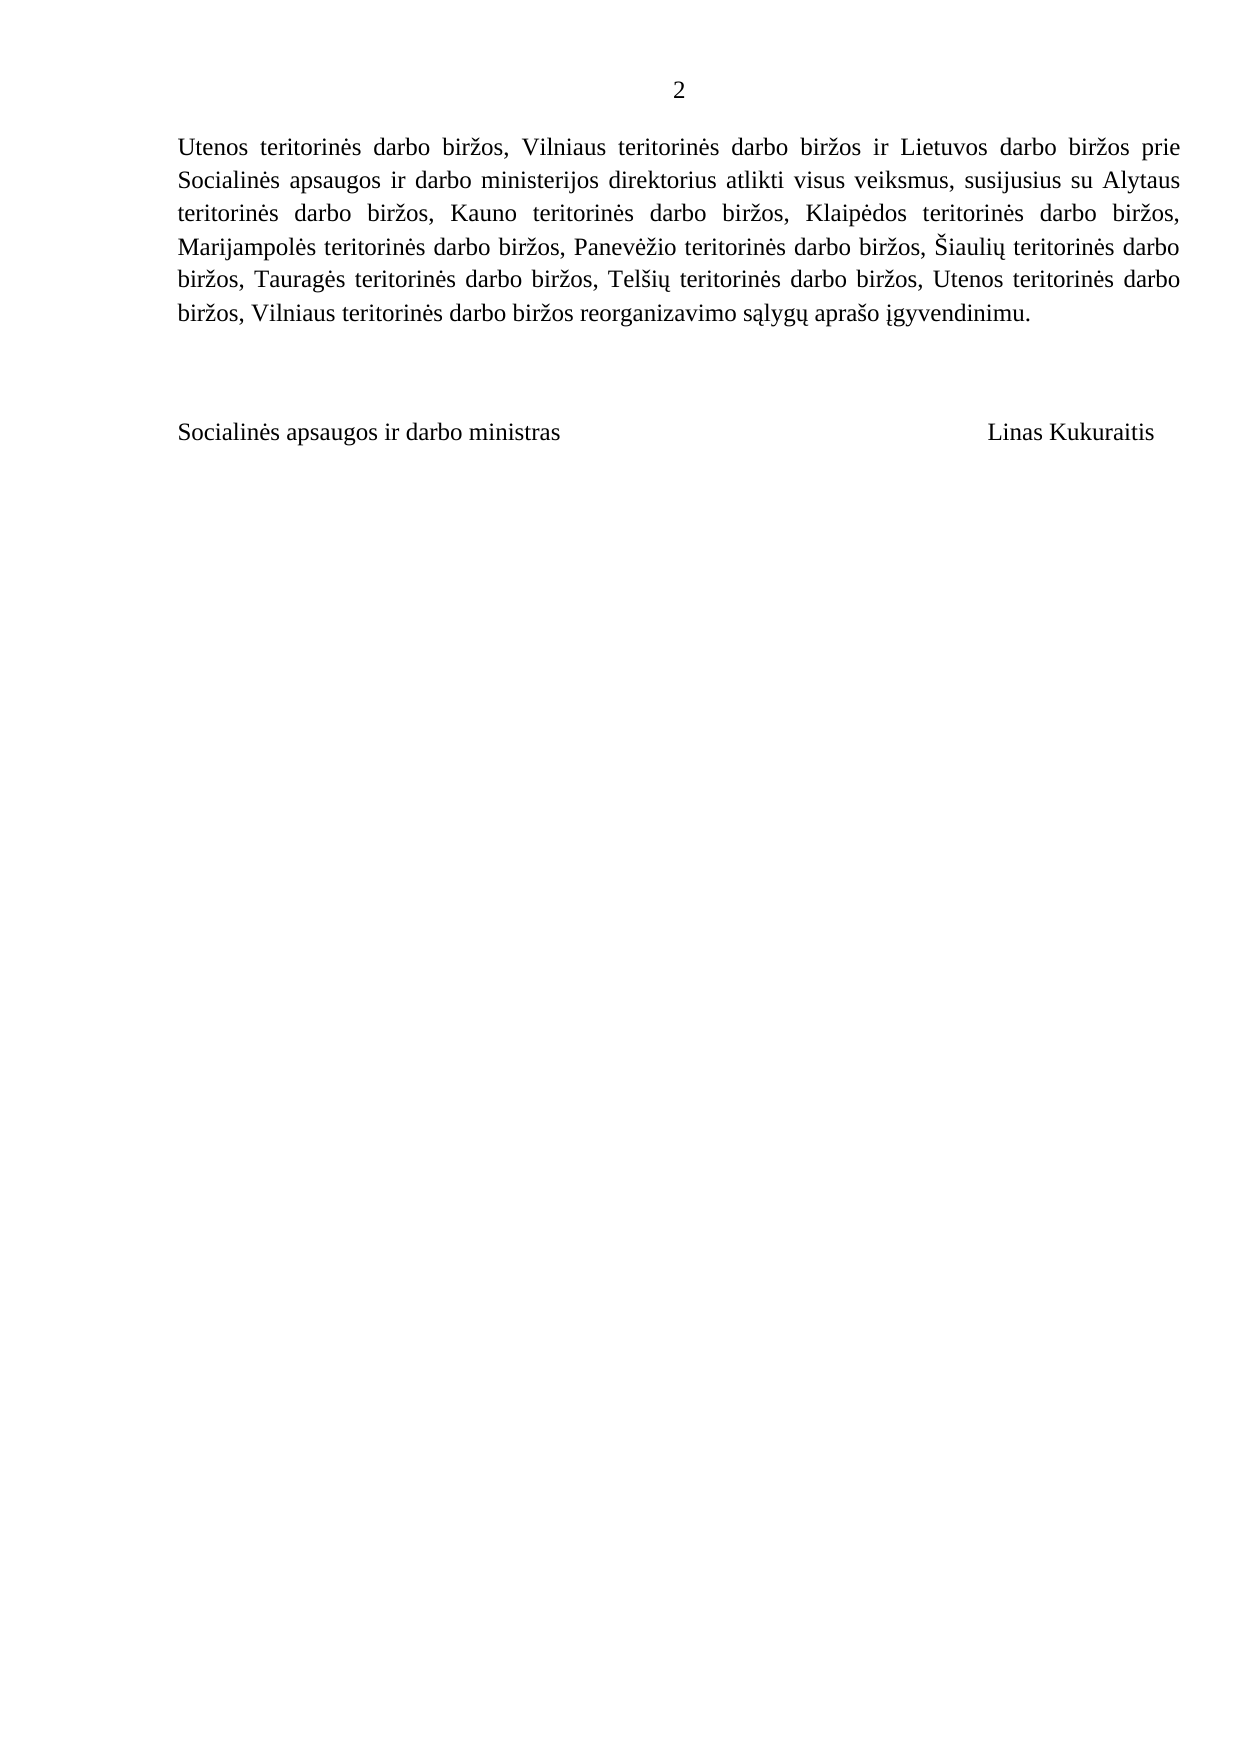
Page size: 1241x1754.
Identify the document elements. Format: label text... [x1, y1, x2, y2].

text Socialinės apsaugos ir darbo ministras Linas Kukuraitis [177, 417, 1181, 446]
text Utenos teritorinės darbo biržos, Vilniaus teritorinės darbo biržos ir Lietuvos darbo biržos prie Socialinės apsaugos ir darbo ministerijos direktorius atlikti visus veiksmus, susijusius su Alytaus teritorinės darbo biržos, Kauno teritorinės darbo biržos, Klaipėdos teritorinės darbo biržos, Marijampolės teritorinės darbo biržos, Panevėžio teritorinės darbo biržos, Šiaulių teritorinės darbo biržos, Tauragės teritorinės darbo biržos, Telšių teritorinės darbo biržos, Utenos teritorinės darbo biržos, Vilniaus teritorinės darbo biržos reorganizavimo sąlygų aprašo įgyvendinimu. [177, 132, 1181, 326]
